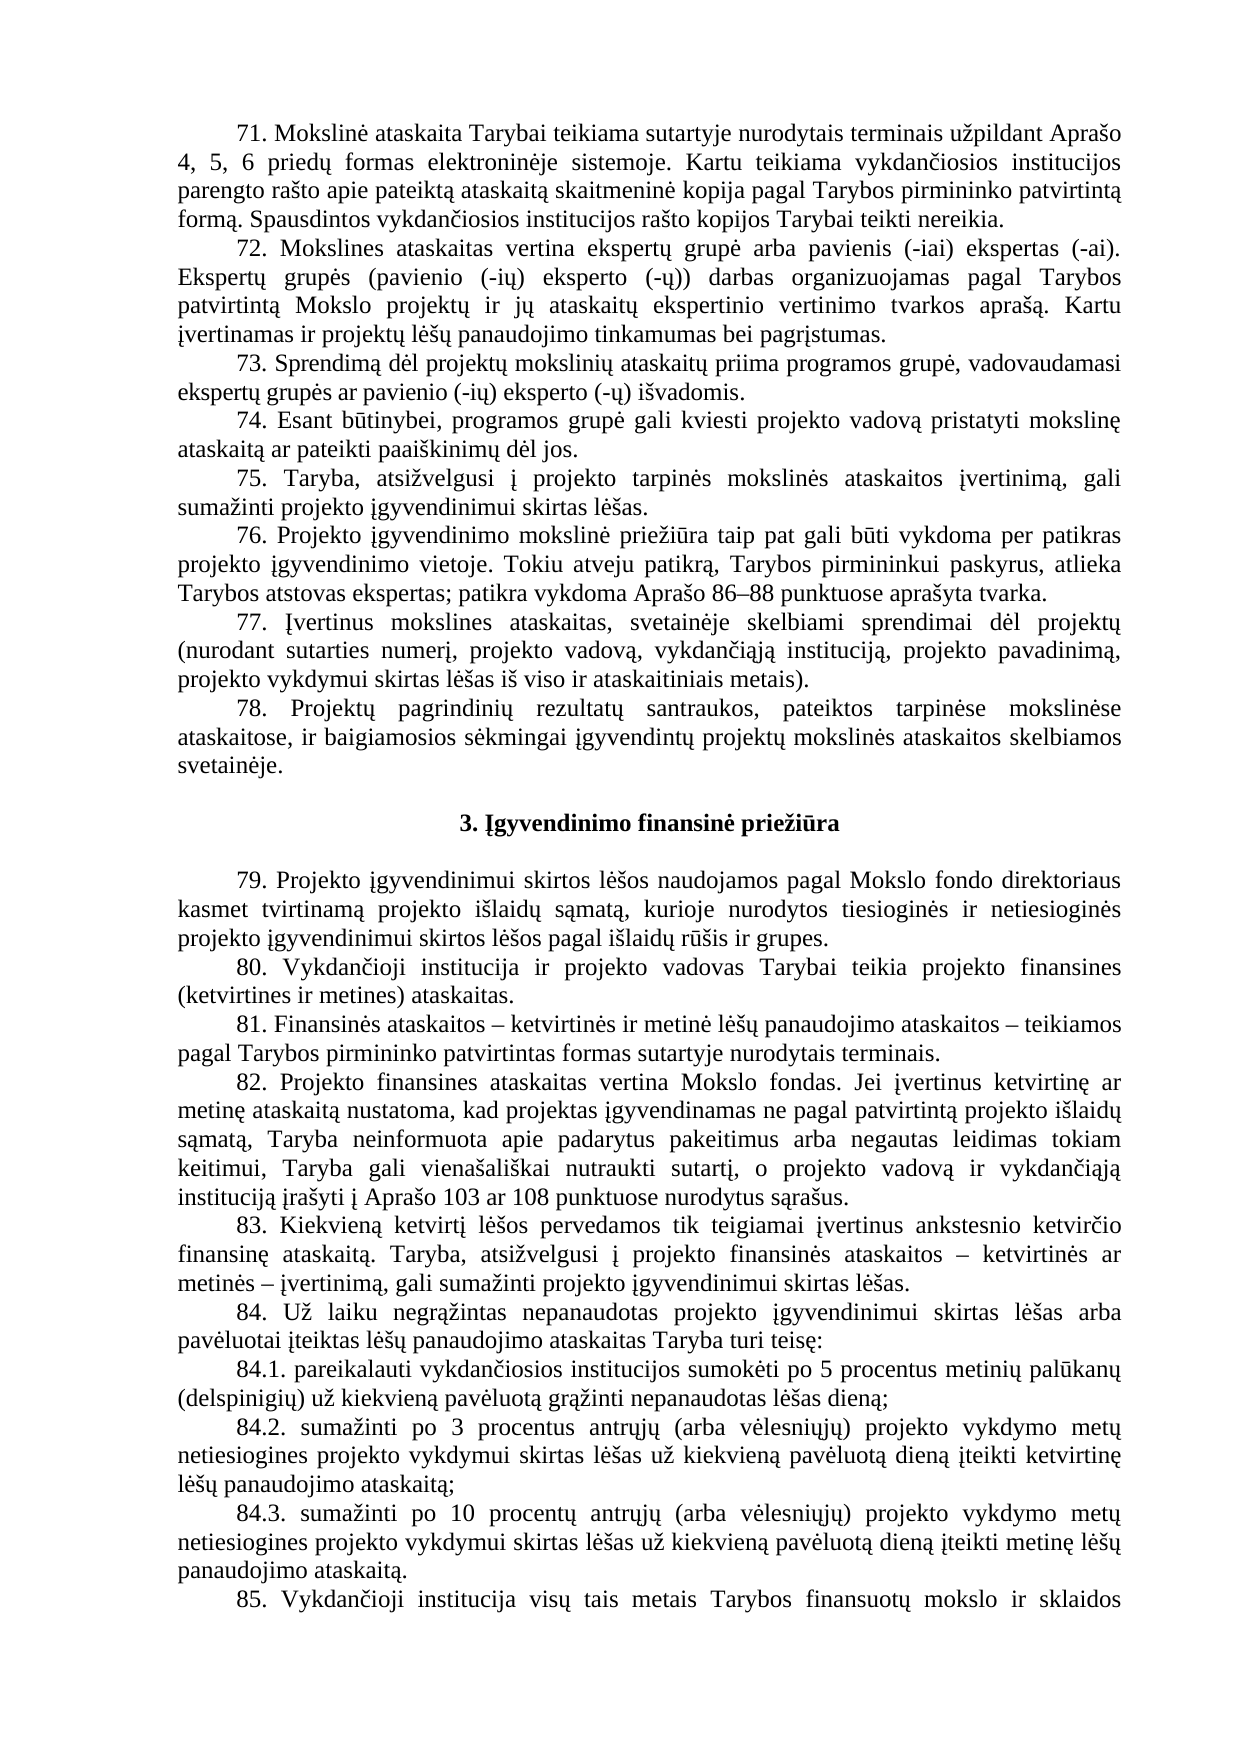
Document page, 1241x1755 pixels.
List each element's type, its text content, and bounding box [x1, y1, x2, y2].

text 73. Sprendimą dėl projektų mokslinių ataskaitų priima programos grupė, vadovaudamasi ekspertų grupės ar pavienio (-ių) eksperto (-ų) išvadomis. [177, 348, 1122, 406]
text 85. Vykdančioji institucija visų tais metais Tarybos finansuotų mokslo ir sklaidos [177, 1584, 1122, 1613]
text 81. Finansinės ataskaitos – ketvirtinės ir metinė lėšų panaudojimo ataskaitos – teikiamos pagal Tarybos pirmininko patvirtintas formas sutartyje nurodytais terminais. [177, 1009, 1122, 1067]
text 84.3. sumažinti po 10 procentų antrųjų (arba vėlesniųjų) projekto vykdymo metų netiesiogines projekto vykdymui skirtas lėšas už kiekvieną pavėluotą dieną įteikti metinę lėšų panaudojimo ataskaitą. [177, 1498, 1122, 1584]
text 84.1. pareikalauti vykdančiosios institucijos sumokėti po 5 procentus metinių palūkanų (delspinigių) už kiekvieną pavėluotą grąžinti nepanaudotas lėšas dieną; [177, 1354, 1122, 1412]
text 75. Taryba, atsižvelgusi į projekto tarpinės mokslinės ataskaitos įvertinimą, gali sumažinti projekto įgyvendinimui skirtas lėšas. [177, 463, 1122, 521]
text 72. Mokslines ataskaitas vertina ekspertų grupė arba pavienis (-iai) ekspertas (-ai). Ekspertų grupės (pavienio (-ių) eksperto (-ų)) darbas organizuojamas pagal Tarybos patvirtintą Mokslo projektų ir jų ataskaitų ekspertinio vertinimo tvarkos aprašą. Kartu įvertinamas ir projektų lėšų panaudojimo tinkamumas bei pagrįstumas. [177, 233, 1122, 348]
text 77. Įvertinus mokslines ataskaitas, svetainėje skelbiami sprendimai dėl projektų (nurodant sutarties numerį, projekto vadovą, vykdančiąją instituciją, projekto pavadinimą, projekto vykdymui skirtas lėšas iš viso ir ataskaitiniais metais). [177, 607, 1122, 693]
text 80. Vykdančioji institucija ir projekto vadovas Tarybai teikia projekto finansines (ketvirtines ir metines) ataskaitas. [177, 952, 1122, 1009]
text 71. Mokslinė ataskaita Tarybai teikiama sutartyje nurodytais terminais užpildant Aprašo 4, 5, 6 priedų formas elektroninėje sistemoje. Kartu teikiama vykdančiosios institucijos parengto rašto apie pateiktą ataskaitą skaitmeninė kopija pagal Tarybos pirmininko patvirtintą formą. Spausdintos vykdančiosios institucijos rašto kopijos Tarybai teikti nereikia. [177, 118, 1122, 233]
text 76. Projekto įgyvendinimo mokslinė priežiūra taip pat gali būti vykdoma per patikras projekto įgyvendinimo vietoje. Tokiu atveju patikrą, Tarybos pirmininkui paskyrus, atlieka Tarybos atstovas ekspertas; patikra vykdoma Aprašo 86–88 punktuose aprašyta tvarka. [177, 521, 1122, 607]
text 83. Kiekvieną ketvirtį lėšos pervedamos tik teigiamai įvertinus ankstesnio ketvirčio finansinę ataskaitą. Taryba, atsižvelgusi į projekto finansinės ataskaitos – ketvirtinės ar metinės – įvertinimą, gali sumažinti projekto įgyvendinimui skirtas lėšas. [177, 1211, 1122, 1297]
text 78. Projektų pagrindinių rezultatų santraukos, pateiktos tarpinėse mokslinėse ataskaitose, ir baigiamosios sėkmingai įgyvendintų projektų mokslinės ataskaitos skelbiamos svetainėje. [177, 693, 1122, 779]
text 84. Už laiku negrąžintas nepanaudotas projekto įgyvendinimui skirtas lėšas arba pavėluotai įteiktas lėšų panaudojimo ataskaitas Taryba turi teisę: [177, 1297, 1122, 1354]
text 3. Įgyvendinimo finansinė priežiūra [177, 808, 1122, 837]
text 84.2. sumažinti po 3 procentus antrųjų (arba vėlesniųjų) projekto vykdymo metų netiesiogines projekto vykdymui skirtas lėšas už kiekvieną pavėluotą dieną įteikti ketvirtinę lėšų panaudojimo ataskaitą; [177, 1412, 1122, 1498]
text 74. Esant būtinybei, programos grupė gali kviesti projekto vadovą pristatyti mokslinę ataskaitą ar pateikti paaiškinimų dėl jos. [177, 406, 1122, 463]
text 82. Projekto finansines ataskaitas vertina Mokslo fondas. Jei įvertinus ketvirtinę ar metinę ataskaitą nustatoma, kad projektas įgyvendinamas ne pagal patvirtintą projekto išlaidų sąmatą, Taryba neinformuota apie padarytus pakeitimus arba negautas leidimas tokiam keitimui, Taryba gali vienašališkai nutraukti sutartį, o projekto vadovą ir vykdančiąją instituciją įrašyti į Aprašo 103 ar 108 punktuose nurodytus sąrašus. [177, 1067, 1122, 1211]
text 79. Projekto įgyvendinimui skirtos lėšos naudojamos pagal Mokslo fondo direktoriaus kasmet tvirtinamą projekto išlaidų sąmatą, kurioje nurodytos tiesioginės ir netiesioginės projekto įgyvendinimui skirtos lėšos pagal išlaidų rūšis ir grupes. [177, 866, 1122, 952]
